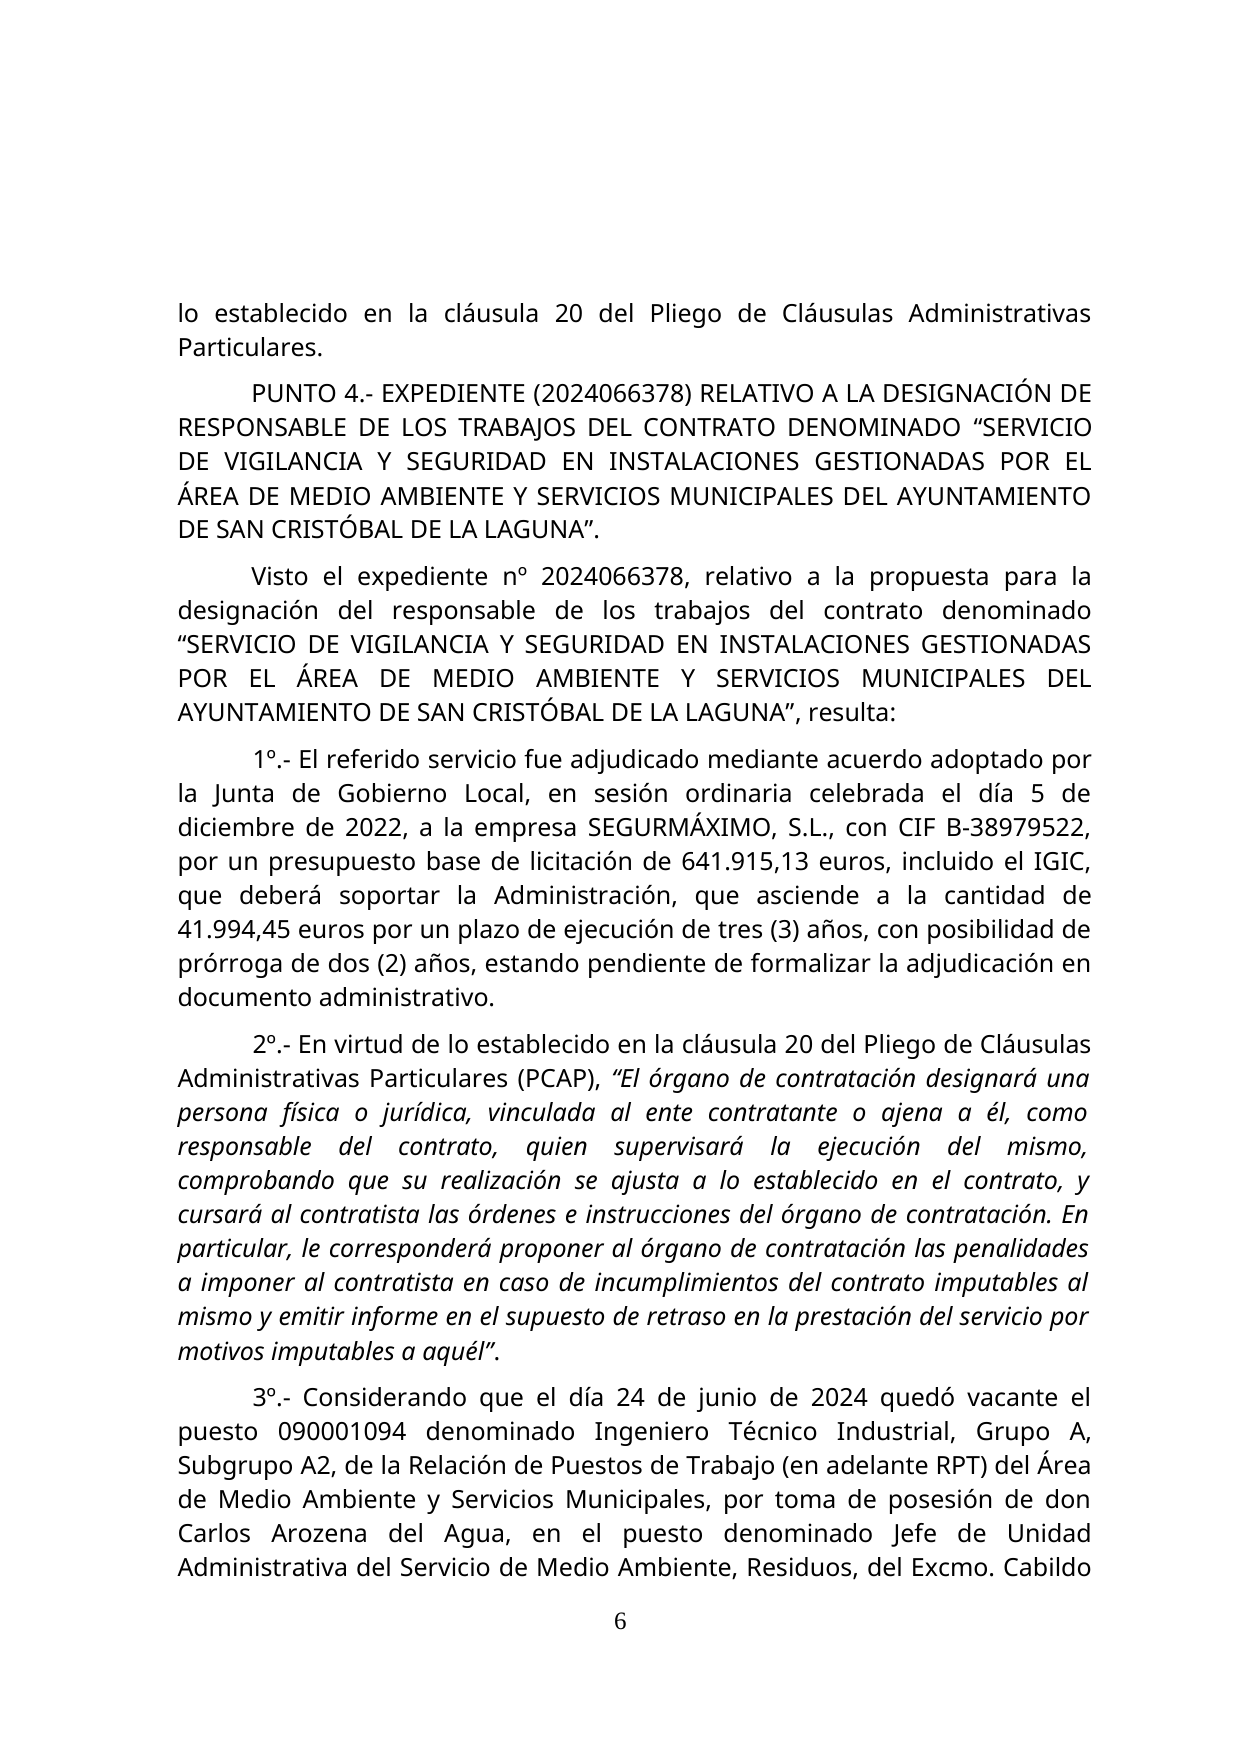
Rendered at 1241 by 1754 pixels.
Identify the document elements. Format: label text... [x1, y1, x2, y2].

text 2º.- En virtud de lo establecido en la cláusula 20 del Pliego de Cláusulas Administrativas Particulares (PCAP), “El órgano de contratación designará una persona física o jurídica, vinculada al ente contratante o ajena a él, como responsable del contrato, quien supervisará la ejecución del mismo, comprobando que su realización se ajusta a lo establecido en el contrato, y cursará al contratista las órdenes e instrucciones del órgano de contratación. En particular, le corresponderá proponer al órgano de contratación las penalidades a imponer al contratista en caso de incumplimientos del contrato imputables al mismo y emitir informe en el supuesto de retraso en la prestación del servicio por motivos imputables a aquél”. [177, 1027, 1093, 1367]
text 3º.- Considerando que el día 24 de junio de 2024 quedó vacante el puesto 090001094 denominado Ingeniero Técnico Industrial, Grupo A, Subgrupo A2, de la Relación de Puestos de Trabajo (en adelante RPT) del Área de Medio Ambiente y Servicios Municipales, por toma de posesión de don Carlos Arozena del Agua, en el puesto denominado Jefe de Unidad Administrativa del Servicio de Medio Ambiente, Residuos, del Excmo. Cabildo [177, 1380, 1093, 1584]
text 1º.- El referido servicio fue adjudicado mediante acuerdo adoptado por la Junta de Gobierno Local, en sesión ordinaria celebrada el día 5 de diciembre de 2022, a la empresa SEGURMÁXIMO, S.L., con CIF B-38979522, por un presupuesto base de licitación de 641.915,13 euros, incluido el IGIC, que deberá soportar la Administración, que asciende a la cantidad de 41.994,45 euros por un plazo de ejecución de tres (3) años, con posibilidad de prórroga de dos (2) años, estando pendiente de formalizar la adjudicación en documento administrativo. [177, 742, 1093, 1014]
text PUNTO 4.- EXPEDIENTE (2024066378) RELATIVO A LA DESIGNACIÓN DE RESPONSABLE DE LOS TRABAJOS DEL CONTRATO DENOMINADO “SERVICIO DE VIGILANCIA Y SEGURIDAD EN INSTALACIONES GESTIONADAS POR EL ÁREA DE MEDIO AMBIENTE Y SERVICIOS MUNICIPALES DEL AYUNTAMIENTO DE SAN CRISTÓBAL DE LA LAGUNA”. [177, 376, 1093, 546]
text Visto el expediente nº 2024066378, relativo a la propuesta para la designación del responsable de los trabajos del contrato denominado “SERVICIO DE VIGILANCIA Y SEGURIDAD EN INSTALACIONES GESTIONADAS POR EL ÁREA DE MEDIO AMBIENTE Y SERVICIOS MUNICIPALES DEL AYUNTAMIENTO DE SAN CRISTÓBAL DE LA LAGUNA”, resulta: [177, 559, 1093, 729]
text lo establecido en la cláusula 20 del Pliego de Cláusulas Administrativas Particulares. [177, 295, 1093, 363]
